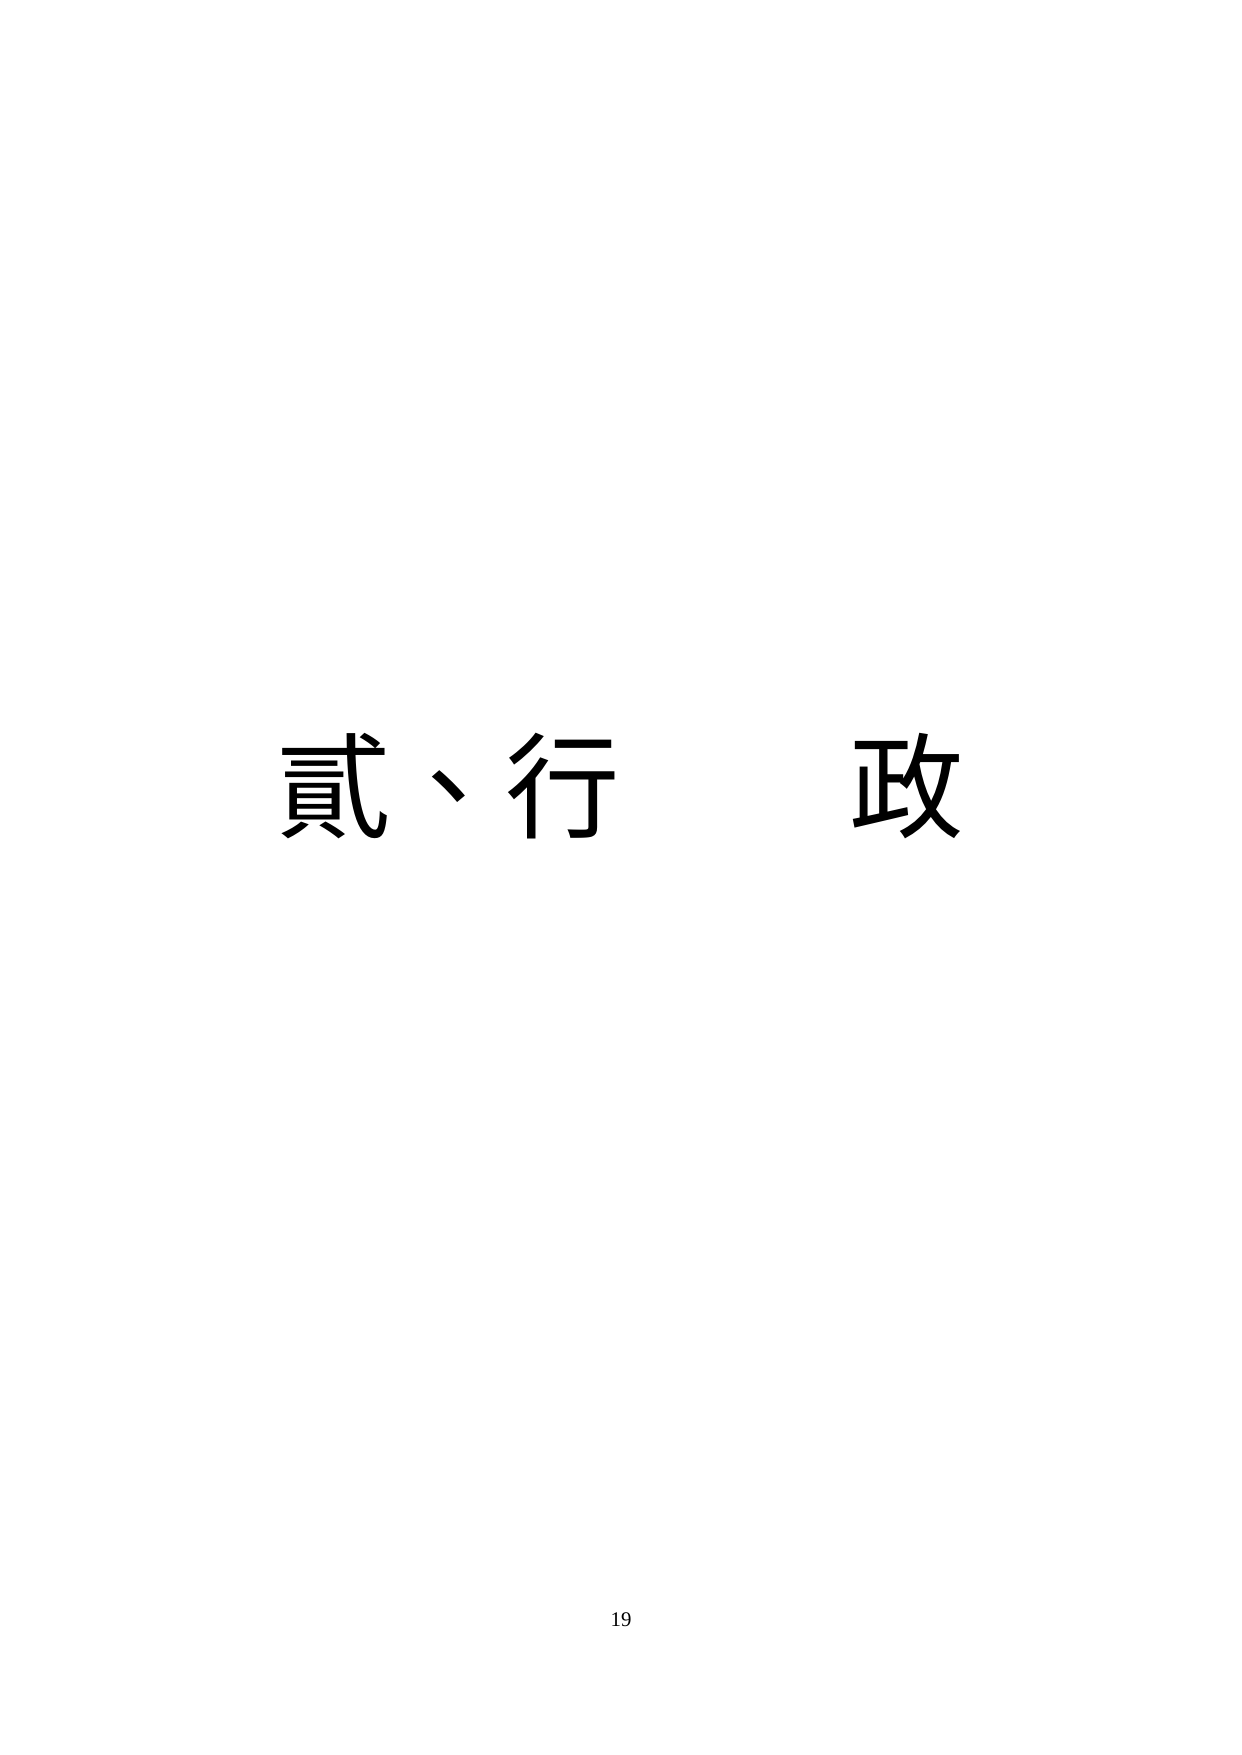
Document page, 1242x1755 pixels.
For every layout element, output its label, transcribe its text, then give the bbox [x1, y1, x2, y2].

text 貳、行 政 [276, 737, 1069, 852]
